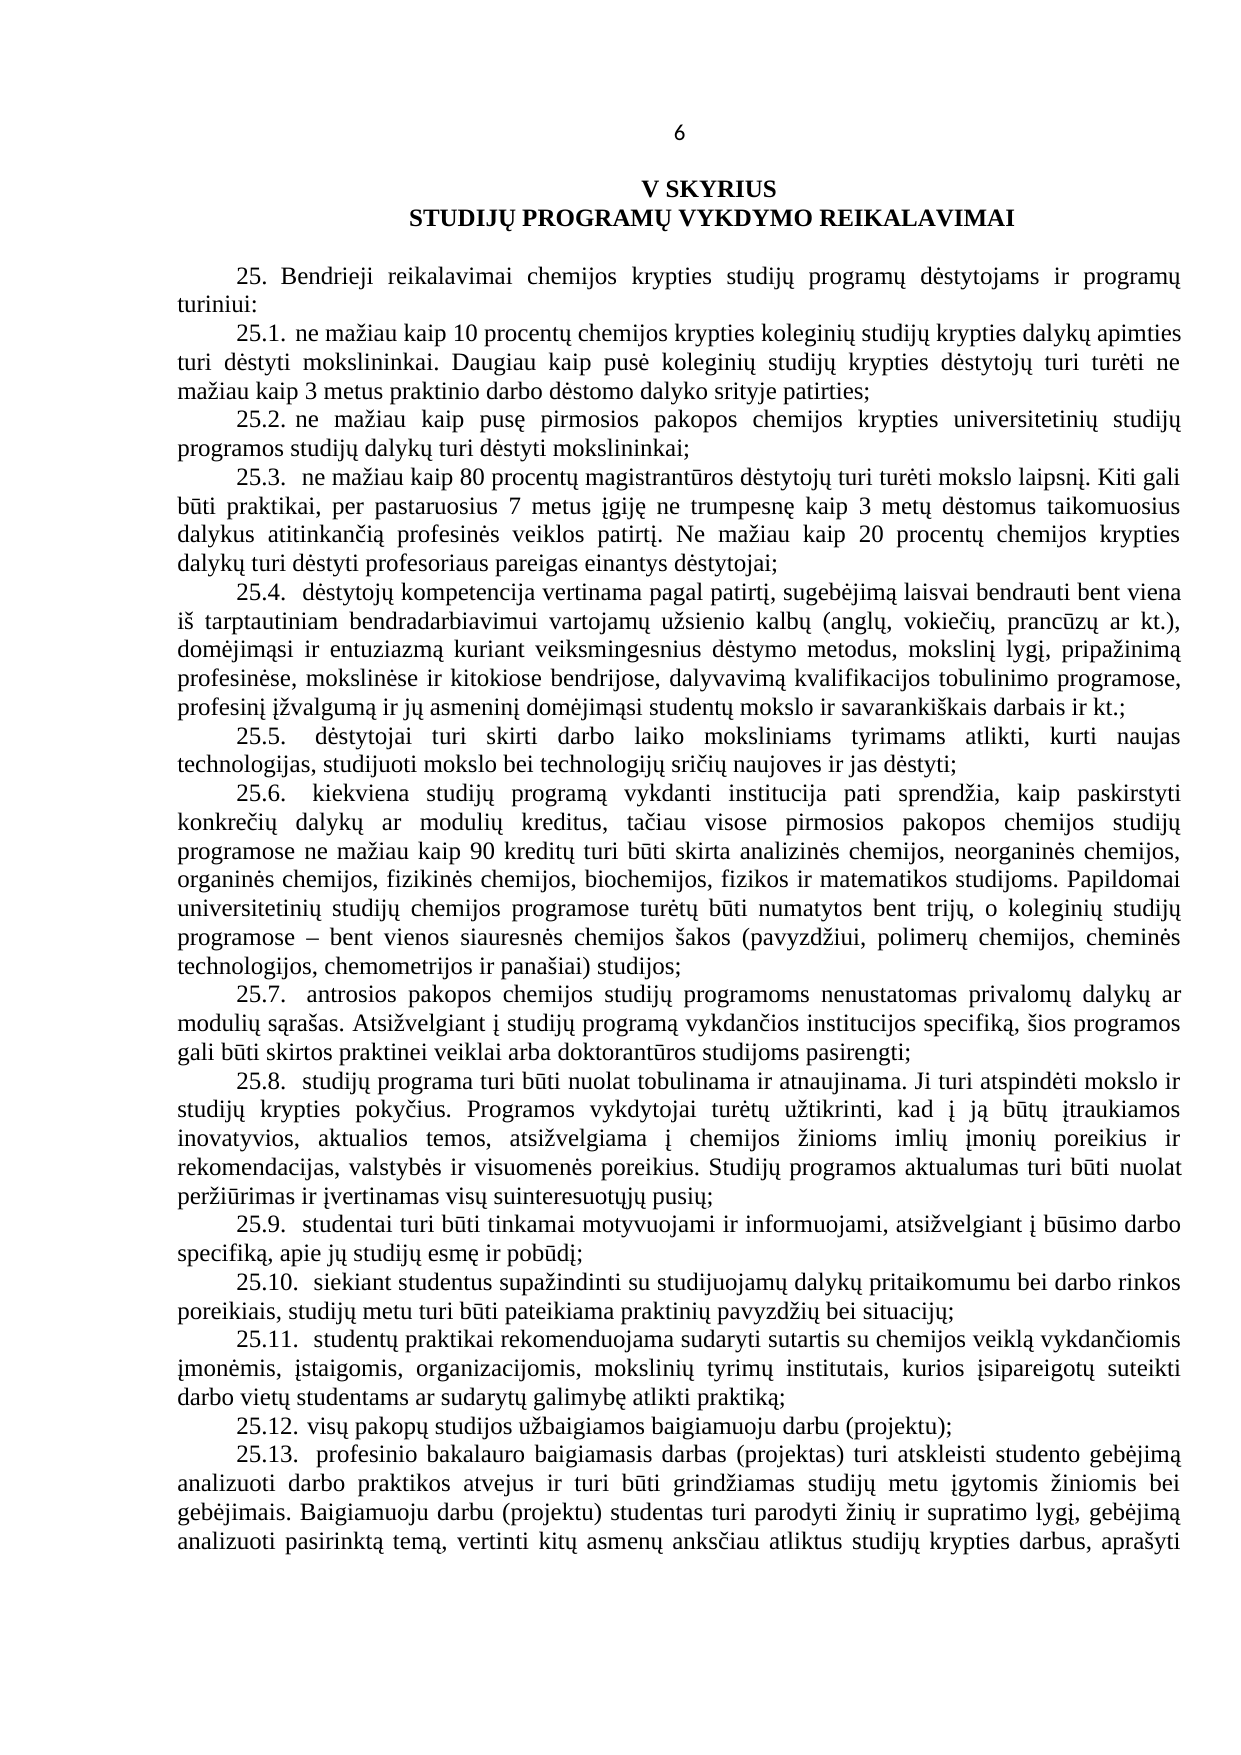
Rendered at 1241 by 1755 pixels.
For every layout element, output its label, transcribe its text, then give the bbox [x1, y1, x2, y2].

text 25.7. antrosios pakopos chemijos studijų programoms nenustatomas privalomų dalykų ar modulių sąrašas. Atsižvelgiant į studijų programą vykdančios institucijos specifiką, šios programos gali būti skirtos praktinei veiklai arba doktorantūros studijoms pasirengti; [177, 979, 1182, 1066]
text 25. Bendrieji reikalavimai chemijos krypties studijų programų dėstytojams ir programų turiniui: [177, 261, 1182, 318]
text 25.13. profesinio bakalauro baigiamasis darbas (projektas) turi atskleisti studento gebėjimą analizuoti darbo praktikos atvejus ir turi būti grindžiamas studijų metu įgytomis žiniomis bei gebėjimais. Baigiamuoju darbu (projektu) studentas turi parodyti žinių ir supratimo lygį, gebėjimą analizuoti pasirinktą temą, vertinti kitų asmenų anksčiau atliktus studijų krypties darbus, aprašyti [177, 1439, 1182, 1554]
text 25.4. dėstytojų kompetencija vertinama pagal patirtį, sugebėjimą laisvai bendrauti bent viena iš tarptautiniam bendradarbiavimui vartojamų užsienio kalbų (anglų, vokiečių, prancūzų ar kt.), domėjimąsi ir entuziazmą kuriant veiksmingesnius dėstymo metodus, mokslinį lygį, pripažinimą profesinėse, mokslinėse ir kitokiose bendrijose, dalyvavimą kvalifikacijos tobulinimo programose, profesinį įžvalgumą ir jų asmeninį domėjimąsi studentų mokslo ir savarankiškais darbais ir kt.; [177, 577, 1182, 721]
text 25.10. siekiant studentus supažindinti su studijuojamų dalykų pritaikomumu bei darbo rinkos poreikiais, studijų metu turi būti pateikiama praktinių pavyzdžių bei situacijų; [177, 1267, 1182, 1324]
text 25.5. dėstytojai turi skirti darbo laiko moksliniams tyrimams atlikti, kurti naujas technologijas, studijuoti mokslo bei technologijų sričių naujoves ir jas dėstyti; [177, 721, 1182, 778]
text 25.1. ne mažiau kaip 10 procentų chemijos krypties koleginių studijų krypties dalykų apimties turi dėstyti mokslininkai. Daugiau kaip pusė koleginių studijų krypties dėstytojų turi turėti ne mažiau kaip 3 metus praktinio darbo dėstomo dalyko srityje patirties; [177, 318, 1182, 404]
text V SKYRIUS [177, 174, 1182, 203]
text 25.6. kiekviena studijų programą vykdanti institucija pati sprendžia, kaip paskirstyti konkrečių dalykų ar modulių kreditus, tačiau visose pirmosios pakopos chemijos studijų programose ne mažiau kaip 90 kreditų turi būti skirta analizinės chemijos, neorganinės chemijos, organinės chemijos, fizikinės chemijos, biochemijos, fizikos ir matematikos studijoms. Papildomai universitetinių studijų chemijos programose turėtų būti numatytos bent trijų, o koleginių studijų programose – bent vienos siauresnės chemijos šakos (pavyzdžiui, polimerų chemijos, cheminės technologijos, chemometrijos ir panašiai) studijos; [177, 778, 1182, 979]
text 25.12. visų pakopų studijos užbaigiamos baigiamuoju darbu (projektu); [177, 1411, 1182, 1439]
text STUDIJŲ PROGRAMŲ VYKDYMO REIKALAVIMAI [177, 203, 1182, 232]
text 25.8. studijų programa turi būti nuolat tobulinama ir atnaujinama. Ji turi atspindėti mokslo ir studijų krypties pokyčius. Programos vykdytojai turėtų užtikrinti, kad į ją būtų įtraukiamos inovatyvios, aktualios temos, atsižvelgiama į chemijos žinioms imlių įmonių poreikius ir rekomendacijas, valstybės ir visuomenės poreikius. Studijų programos aktualumas turi būti nuolat peržiūrimas ir įvertinamas visų suinteresuotųjų pusių; [177, 1066, 1182, 1209]
text 25.2. ne mažiau kaip pusę pirmosios pakopos chemijos krypties universitetinių studijų programos studijų dalykų turi dėstyti mokslininkai; [177, 404, 1182, 462]
text 25.11. studentų praktikai rekomenduojama sudaryti sutartis su chemijos veiklą vykdančiomis įmonėmis, įstaigomis, organizacijomis, mokslinių tyrimų institutais, kurios įsipareigotų suteikti darbo vietų studentams ar sudarytų galimybę atlikti praktiką; [177, 1324, 1182, 1411]
text 25.9. studentai turi būti tinkamai motyvuojami ir informuojami, atsižvelgiant į būsimo darbo specifiką, apie jų studijų esmę ir pobūdį; [177, 1209, 1182, 1267]
text 25.3. ne mažiau kaip 80 procentų magistrantūros dėstytojų turi turėti mokslo laipsnį. Kiti gali būti praktikai, per pastaruosius 7 metus įgiję ne trumpesnę kaip 3 metų dėstomus taikomuosius dalykus atitinkančią profesinės veiklos patirtį. Ne mažiau kaip 20 procentų chemijos krypties dalykų turi dėstyti profesoriaus pareigas einantys dėstytojai; [177, 462, 1182, 577]
